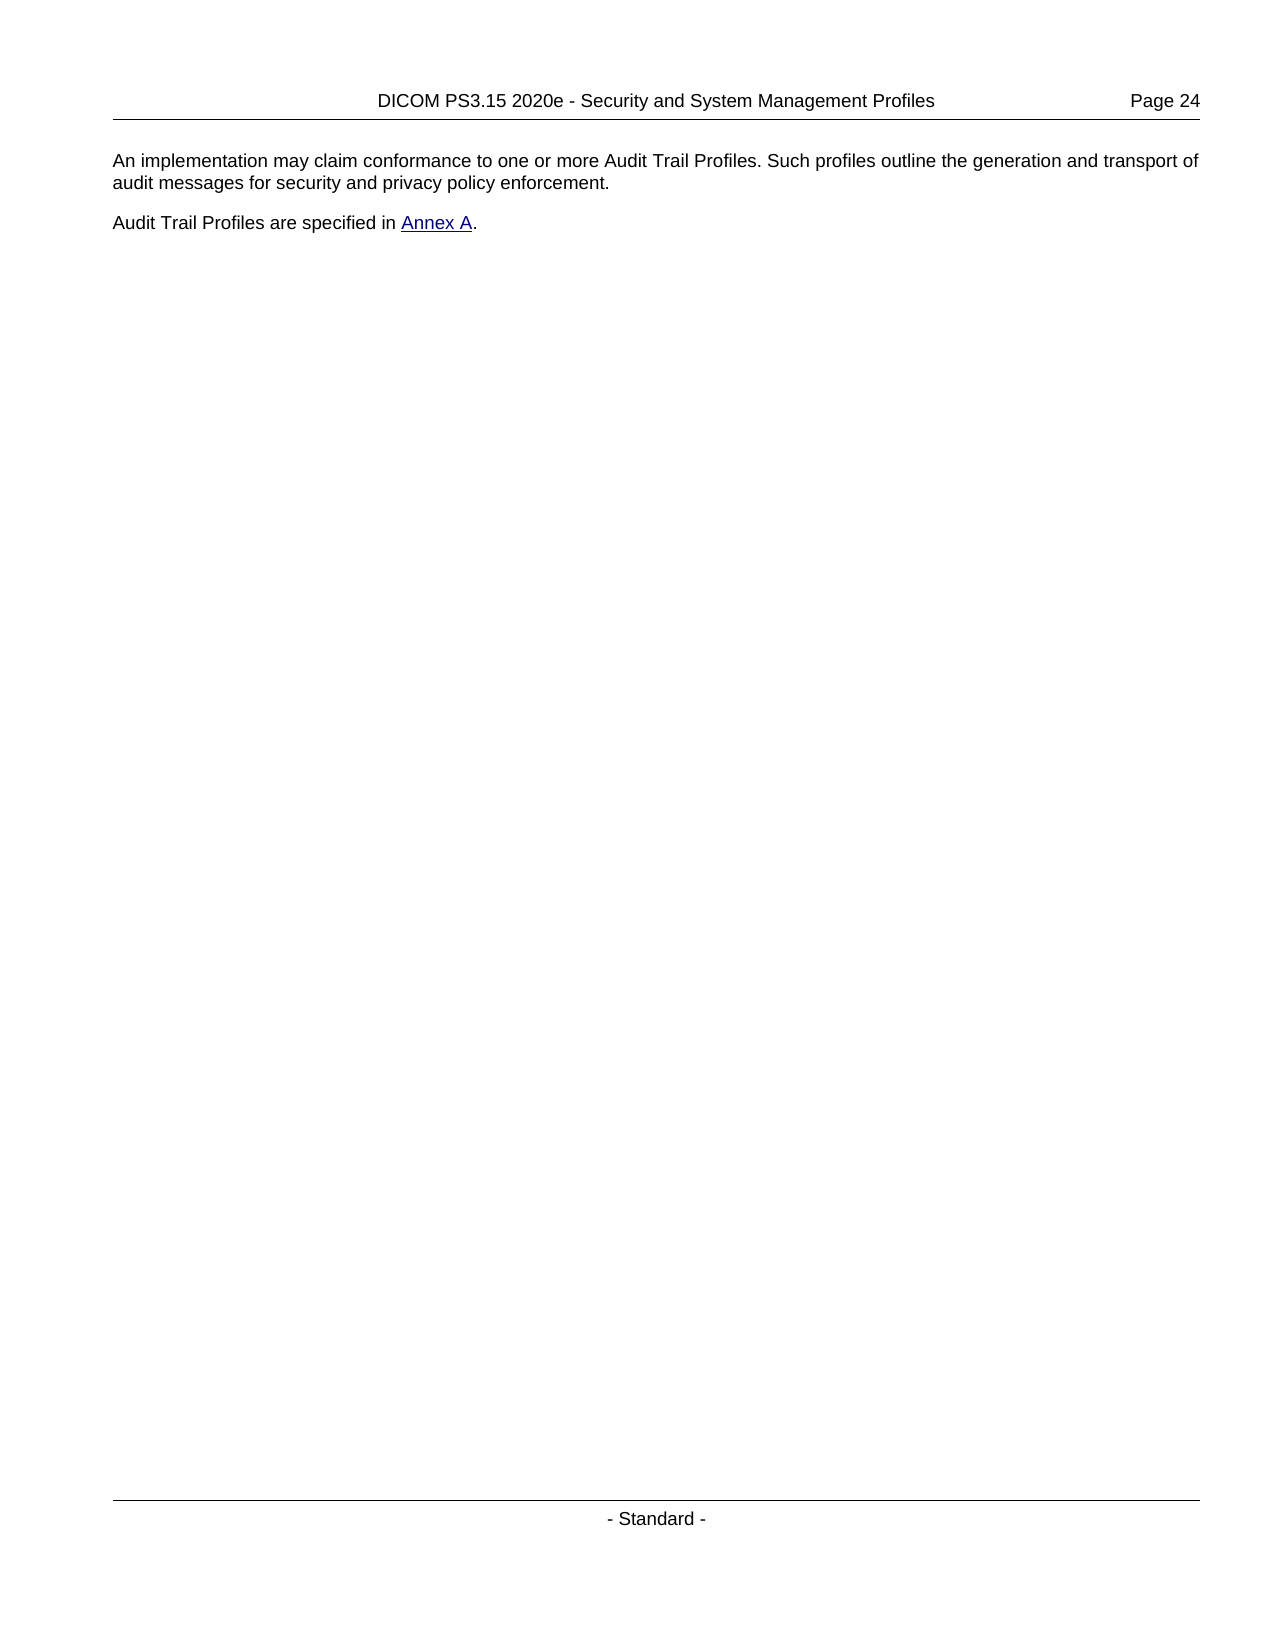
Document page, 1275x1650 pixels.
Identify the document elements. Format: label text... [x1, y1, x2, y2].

text An implementation may claim conformance to one or more Audit Trail Profiles. Such profiles outline the generation and transport of audit messages for security and privacy policy enforcement. [112, 150, 1200, 193]
text Audit Trail Profiles are specified in Annex A. [112, 212, 1200, 233]
